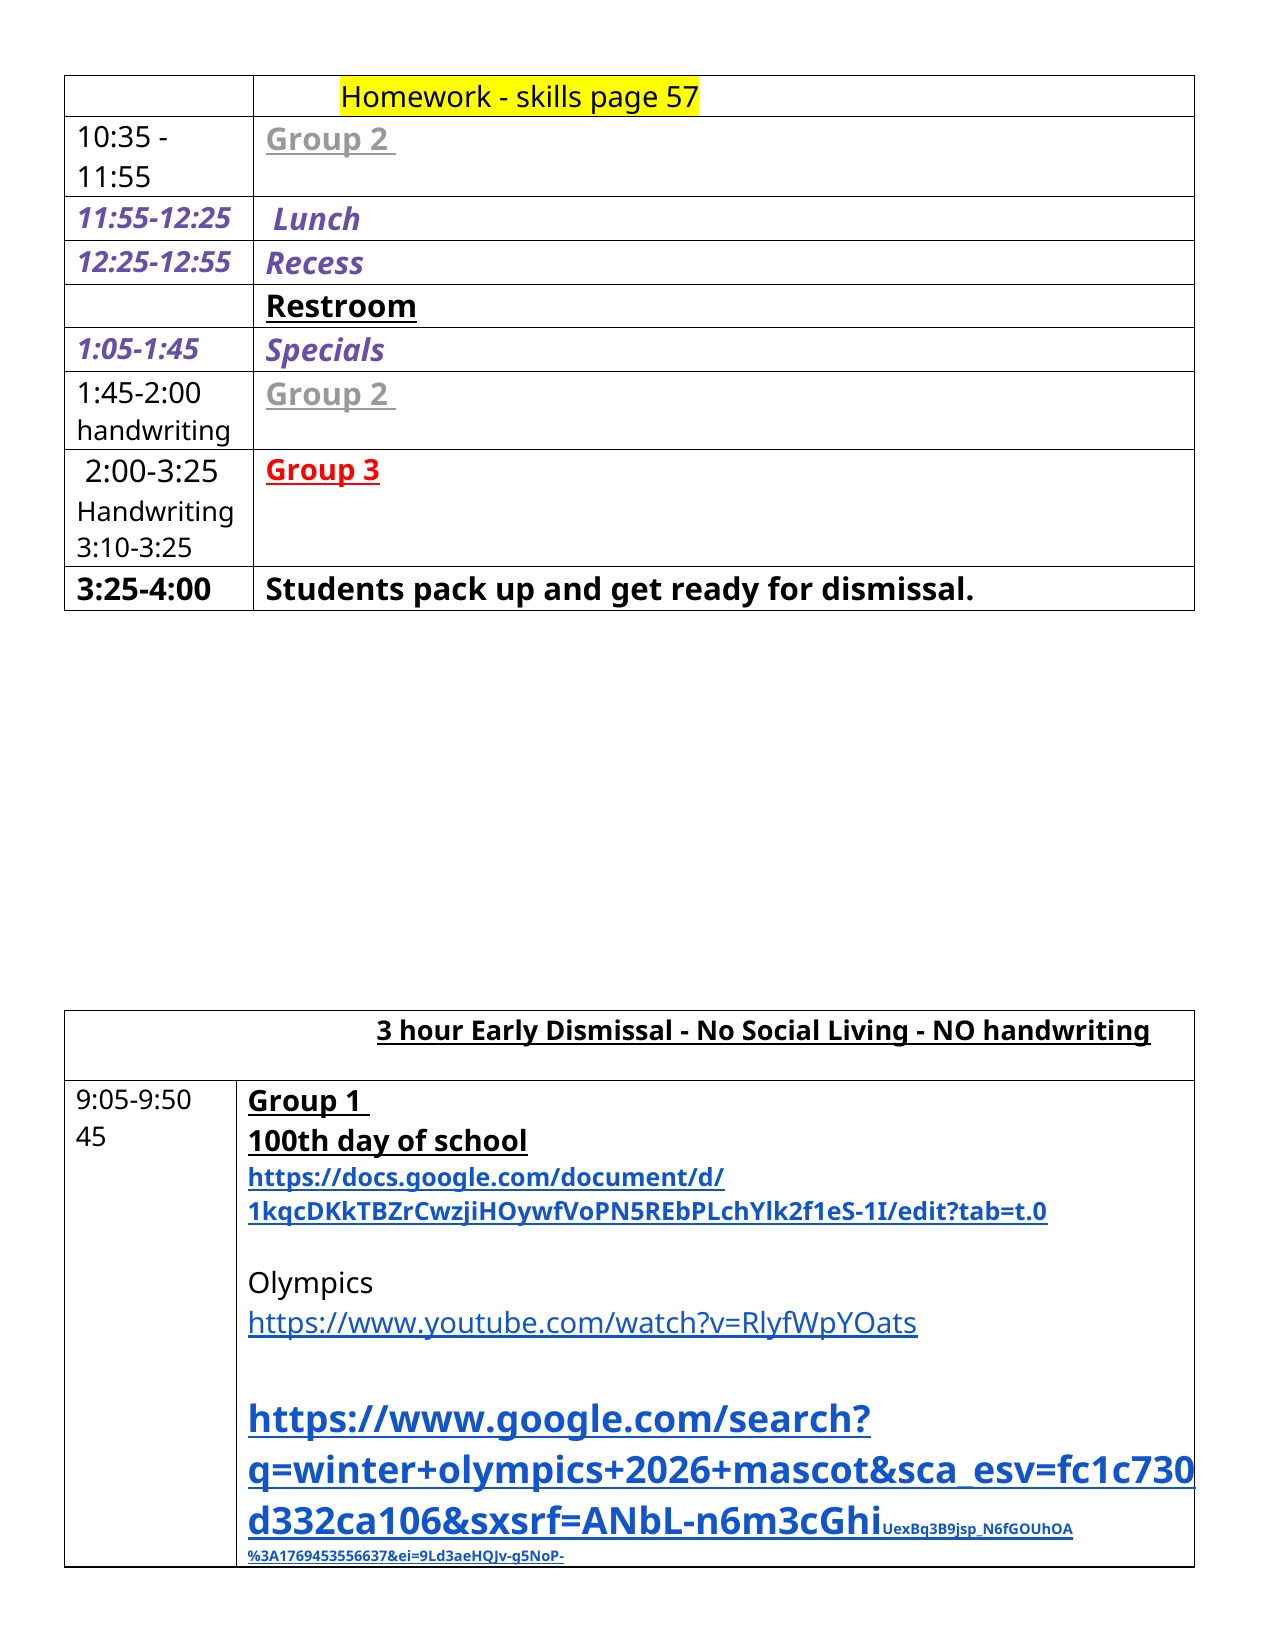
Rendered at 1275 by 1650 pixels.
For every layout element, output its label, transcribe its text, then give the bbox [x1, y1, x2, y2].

table_cell Group 1 Handwriting Introduce cursive k on whiteboards. Practice connecting letters. Math TSW: Lesson 5.10 (Change Number Stories) Check and assign homework Complete whiteboard routine Mental math/math message for lesson 5.10 Mad minute - mixed Discuss the thermometer and solve number stories using thermometers My reference book page 27 Journal page 125-126 Review previously taught skills Journal 119 together Journal 124, 127 Homework - skills page 57 [254, 76, 1194, 116]
table_cell Recess [254, 241, 1194, 283]
table_cell Group 3 [254, 450, 1194, 566]
table_cell 1:45-2:00 handwriting [65, 372, 253, 448]
table_header 3 hour Early Dismissal - No Social Living - NO handwriting [65, 1011, 1194, 1080]
table_cell Group 2 [254, 372, 1194, 448]
table_cell Restroom [254, 285, 1194, 327]
table_cell Lunch [254, 197, 1194, 240]
table_cell 10:35 -11:55 [65, 117, 253, 196]
table_cell 1:05-1:45 [65, 328, 253, 371]
table_header 9:05-9:50 45 [65, 1081, 236, 1566]
table_cell 2:00-3:25 Handwriting 3:10-3:25 [65, 450, 253, 566]
table_cell [65, 285, 253, 327]
table_cell 3:25-4:00 [65, 567, 253, 609]
table_cell Group 2 [254, 117, 1194, 196]
table_cell Specials [254, 328, 1194, 371]
table_cell Students pack up and get ready for dismissal. [254, 567, 1194, 609]
table_cell 12:25-12:55 [65, 241, 253, 283]
table_cell 11:55-12:25 [65, 197, 253, 240]
table_header Group 1 100th day of school https://docs.google.com/document/d/1kqcDKkTBZrCwzjiHOywfVoPN5REbPLchYlk2f1eS-1I/edit?tab=t.0 Olympics https://www.youtube.com/watch?v=RlyfWpYOats https://www.google.com/search?q=winter+olympics+2026+mascot&sca_esv=fc1c730d332ca106&sxsrf=ANbL-n6m3cGhiUexBq3B9jsp_N6fGOUhOA%3A1769453556637&ei=9Ld3aeHQJv-g5NoP-MryqA4&ved=0ahUKEwjhmsKV8KmSAxV_EFkFHXilHOUQ4dUDCBE&uact=5&oq=winter+olympics+2026+mascot&gs_lp=Egxnd3Mtd2l6LXNlcnAiG3dpbnRlciBvbHltcGljcyAyMDI2IG1hc2NvdDILEAAYgAQYkQIYigUyBRAAGIAEMgUQABiABDIGEAAYFhgeMgYQABgWGB4yBhAAGBYYHjIGEAAYFhgeMgYQABgWGB4yBhAAGBYYHjIGEAAYFhgeSOQZUNAIWP4UcAF4AZABAJgBgAGgAY4GqgEDMC43uAEDyAEA-AEBmAIIoAKEB8ICChAAGLADGNYEGEfCAg0QABiABBiwAxhDGIoFwgIOEAAYsAMY5AIY1gTYAQHCAhAQLhiwAxjWBBhHGMgD2AEBwgITEC4YgAQYsAMYQxjIAxiKBdgBAcICERAAGIAEGJECGLEDGIMBGIoFwgIOEAAYgAQYkQIYsQMYigXCAgsQABiABBixAxiDAcICDhAAGIAEGLEDGIMBGIoFwgILEC4YgAQYkQIYigXCAhoQLhiABBiRAhiKBRiXBRjcBBjeBBjgBNgBAcICCxAAGIAEGIYDGIoFmAMAiAYBkAYTugYGCAEQARgJkgcDMS43oAfWNrIHAzAuN7gH7wbCBwMzLTjIB2GACAA&sclient=gws-wiz-serp&safe=active&ssui=on#fpstate=ive&vld=cid:8f558922,vid:HVQYm_jKJt0,st:0 [237, 1081, 1194, 1566]
table_cell [65, 76, 253, 116]
